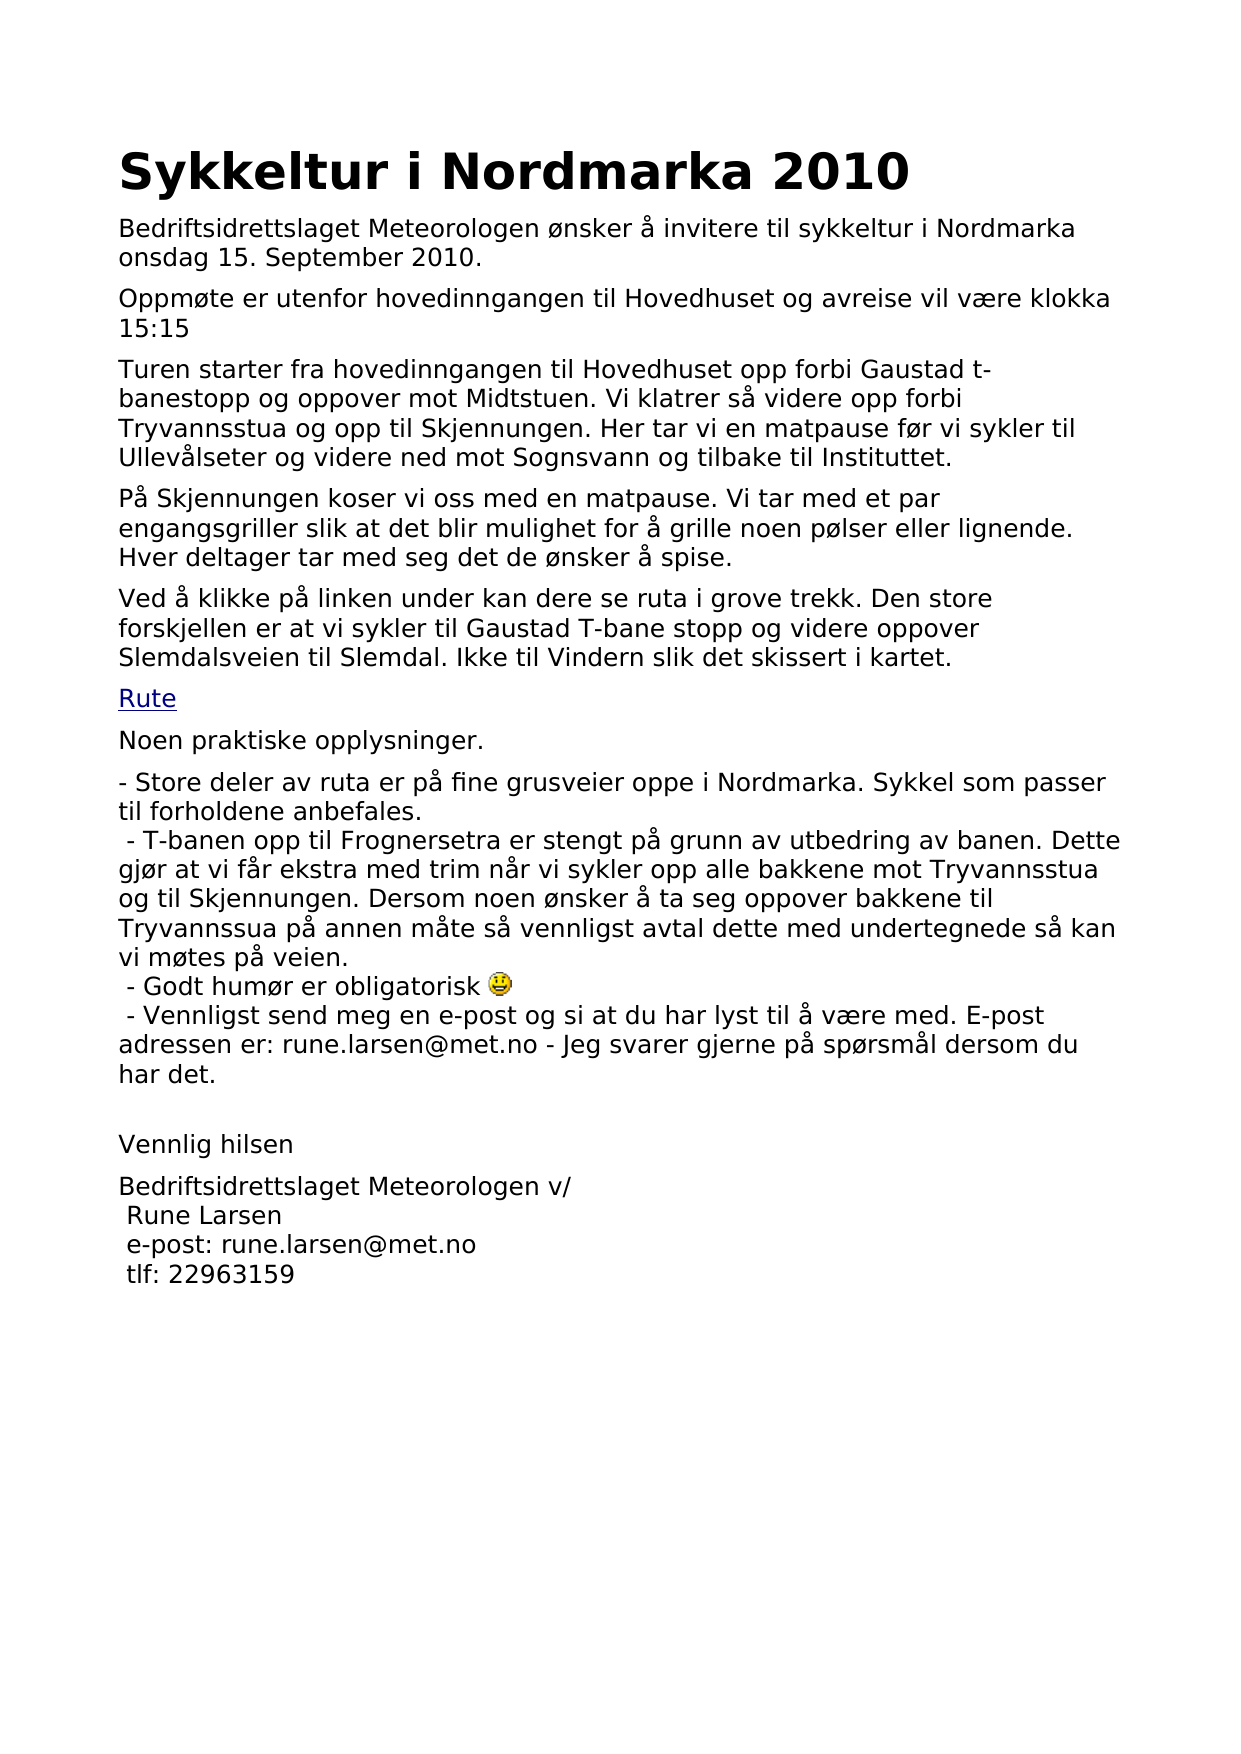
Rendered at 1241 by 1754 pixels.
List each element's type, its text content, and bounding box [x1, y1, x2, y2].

subtitle Sykkeltur i Nordmarka 2010 [118, 143, 1122, 201]
text - Store deler av ruta er på fine grusveier oppe i Nordmarka. Sykkel som passer til forholdene anbefales. - T-banen opp til Frognersetra er stengt på grunn av utbedring av banen. Dette gjør at vi får ekstra med trim når vi sykler opp alle bakkene mot Tryvannsstua og til Skjennungen. Dersom noen ønsker å ta seg oppover bakkene til Tryvannssua på annen måte så vennligst avtal dette med undertegnede så kan vi møtes på veien. - Godt humør er obligatorisk - Vennligst send meg en e-post og si at du har lyst til å være med. E-post adressen er: rune.larsen@met.no - Jeg svarer gjerne på spørsmål dersom du har det. [118, 768, 1122, 1118]
text Noen praktiske opplysninger. [118, 726, 1122, 756]
text Oppmøte er utenfor hovedinngangen til Hovedhuset og avreise vil være klokka 15:15 [118, 285, 1122, 343]
text Turen starter fra hovedinngangen til Hovedhuset opp forbi Gaustad t-banestopp og oppover mot Midtstuen. Vi klatrer så videre opp forbi Tryvannsstua og opp til Skjennungen. Her tar vi en matpause før vi sykler til Ullevålseter og videre ned mot Sognsvann og tilbake til Instituttet. [118, 356, 1122, 472]
text Bedriftsidrettslaget Meteorologen v/ Rune Larsen e-post: rune.larsen@met.no tlf: 22963159 [118, 1172, 1122, 1289]
text Bedriftsidrettslaget Meteorologen ønsker å invitere til sykkeltur i Nordmarka onsdag 15. September 2010. [118, 214, 1122, 272]
text Rute [118, 685, 1122, 714]
picture [488, 972, 512, 996]
text Ved å klikke på linken under kan dere se ruta i grove trekk. Den store forskjellen er at vi sykler til Gaustad T-bane stopp og videre oppover Slemdalsveien til Slemdal. Ikke til Vindern slik det skissert i kartet. [118, 585, 1122, 672]
text På Skjennungen koser vi oss med en matpause. Vi tar med et par engangsgriller slik at det blir mulighet for å grille noen pølser eller lignende. Hver deltager tar med seg det de ønsker å spise. [118, 485, 1122, 572]
text Vennlig hilsen [118, 1131, 1122, 1160]
